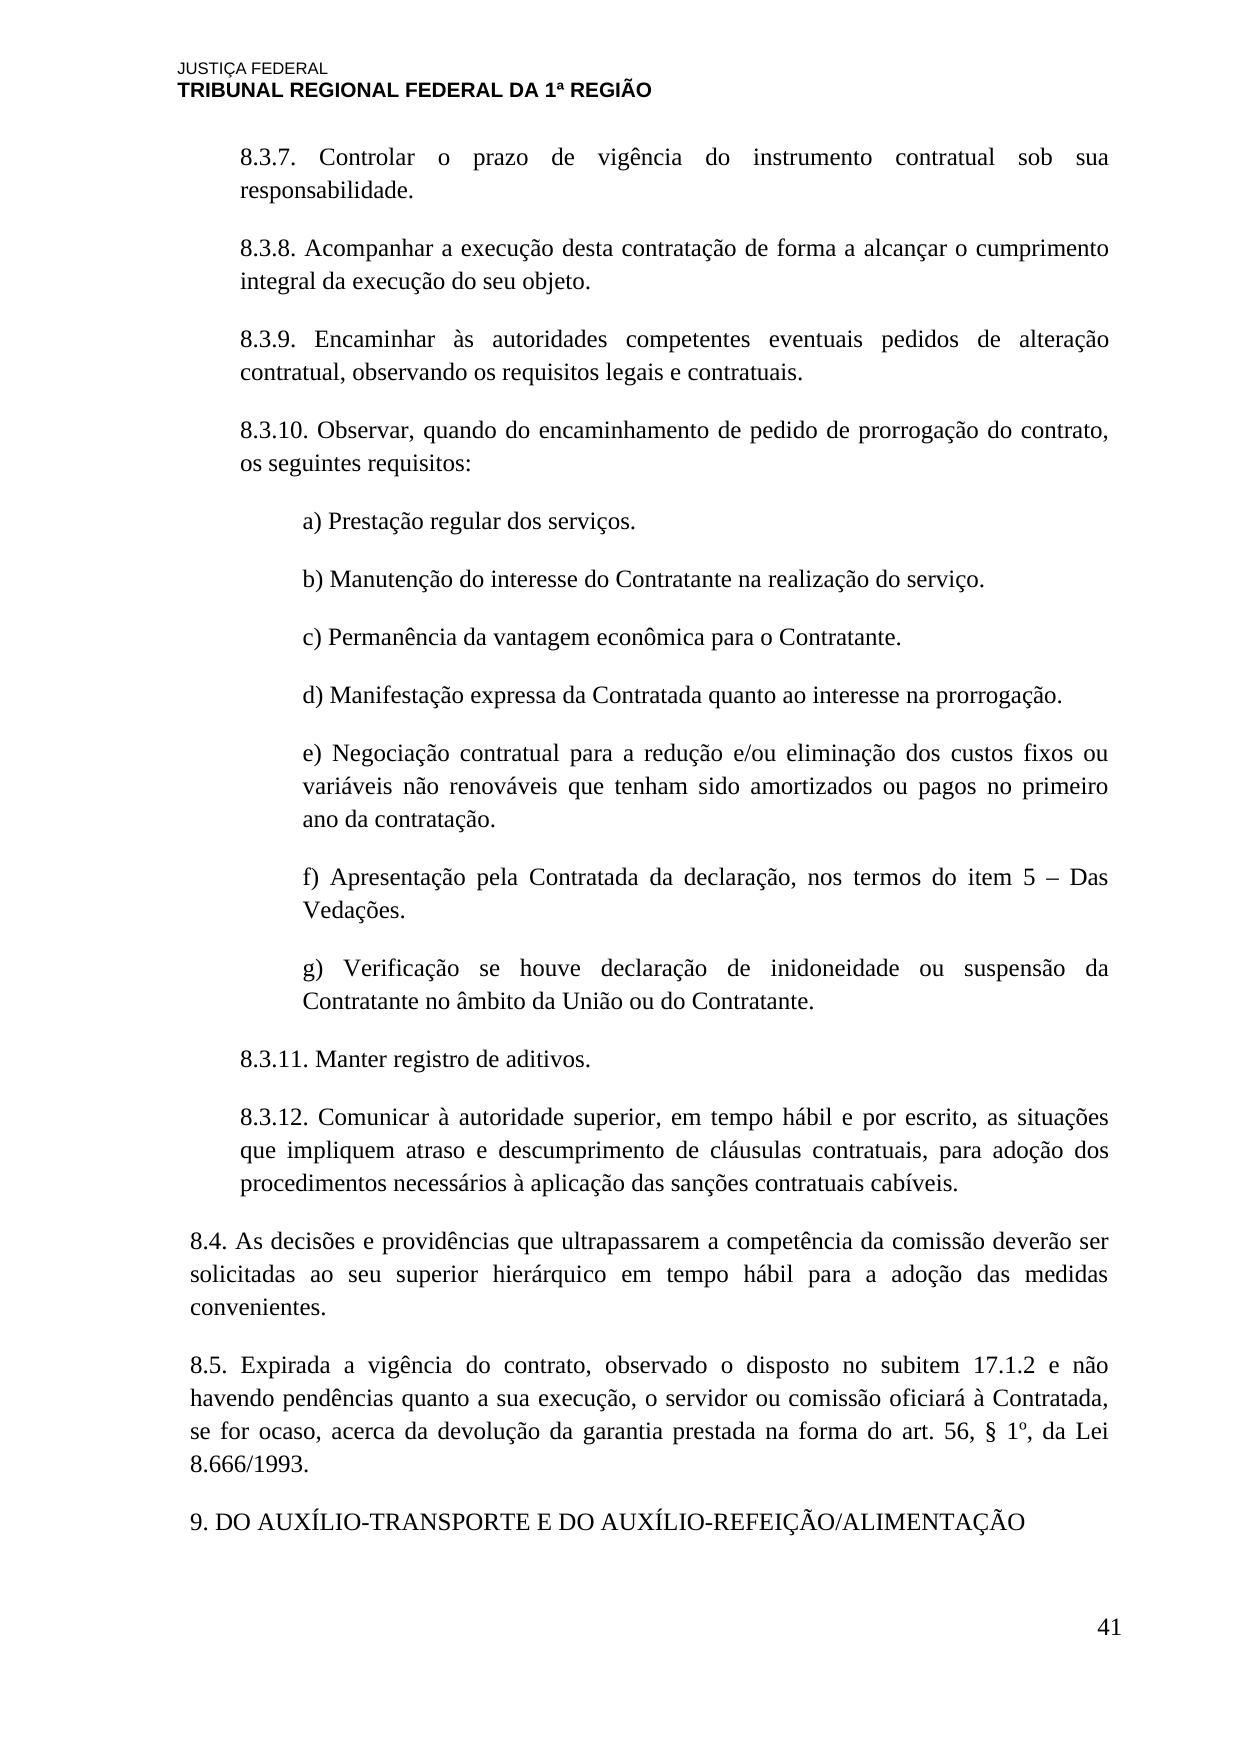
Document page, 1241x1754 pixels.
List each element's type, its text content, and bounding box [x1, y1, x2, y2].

text g) Verificação se houve declaração de inidoneidade ou suspensão da Contratante no âmbito da União ou do Contratante. [978, 953, 1109, 1015]
text b) Manutenção do interesse do Contratante na realização do serviço. [978, 564, 1109, 593]
text d) Manifestação expressa da Contratada quanto ao interesse na prorrogação. [978, 680, 1109, 709]
text c) Permanência da vantagem econômica para o Contratante. [978, 622, 1109, 651]
text a) Prestação regular dos serviços. [978, 506, 1109, 535]
text 9. DO AUXÍLIO-TRANSPORTE E DO AUXÍLIO-REFEIÇÃO/ALIMENTAÇÃO [190, 1507, 1109, 1536]
text 8.3.7. Controlar o prazo de vigência do instrumento contratual sob sua responsabilidade. [240, 142, 1109, 203]
text 8.3.9. Encaminhar às autoridades competentes eventuais pedidos de alteração contratual, observando os requisitos legais e contratuais. [978, 324, 1109, 386]
text f) Apresentação pela Contratada da declaração, nos termos do item 5 – Das Vedações. [978, 862, 1109, 924]
text 8.3.10. Observar, quando do encaminhamento de pedido de prorrogação do contrato, os seguintes requisitos: [240, 415, 301, 477]
text 8.3.11. Manter registro de aditivos. [240, 1044, 301, 1073]
text 8.3.12. Comunicar à autoridade superior, em tempo hábil e por escrito, as situações que impliquem atraso e descumprimento de cláusulas contratuais, para adoção dos procedimentos necessários à aplicação das sanções contratuais cabíveis. [240, 1102, 1109, 1197]
text 8.3.11. Manter registro de aditivos. [978, 1044, 1109, 1073]
text e) Negociação contratual para a redução e/ou eliminação dos custos fixos ou variáveis não renováveis que tenham sido amortizados ou pagos no primeiro ano da contratação. [978, 738, 1109, 833]
text 8.5. Expirada a vigência do contrato, observado o disposto no subitem 17.1.2 e não havendo pendências quanto a sua execução, o servidor ou comissão oficiará à Contratada, se for ocaso, acerca da devolução da garantia prestada na forma do art. 56, § 1º, da Lei 8.666/1993. [190, 1350, 1109, 1478]
text 8.3.9. Encaminhar às autoridades competentes eventuais pedidos de alteração contratual, observando os requisitos legais e contratuais. [240, 324, 301, 386]
text 8.3.8. Acompanhar a execução desta contratação de forma a alcançar o cumprimento integral da execução do seu objeto. [240, 233, 1109, 294]
text 8.3.10. Observar, quando do encaminhamento de pedido de prorrogação do contrato, os seguintes requisitos: [978, 415, 1109, 477]
text 8.4. As decisões e providências que ultrapassarem a competência da comissão deverão ser solicitadas ao seu superior hierárquico em tempo hábil para a adoção das medidas convenientes. [190, 1226, 1109, 1321]
